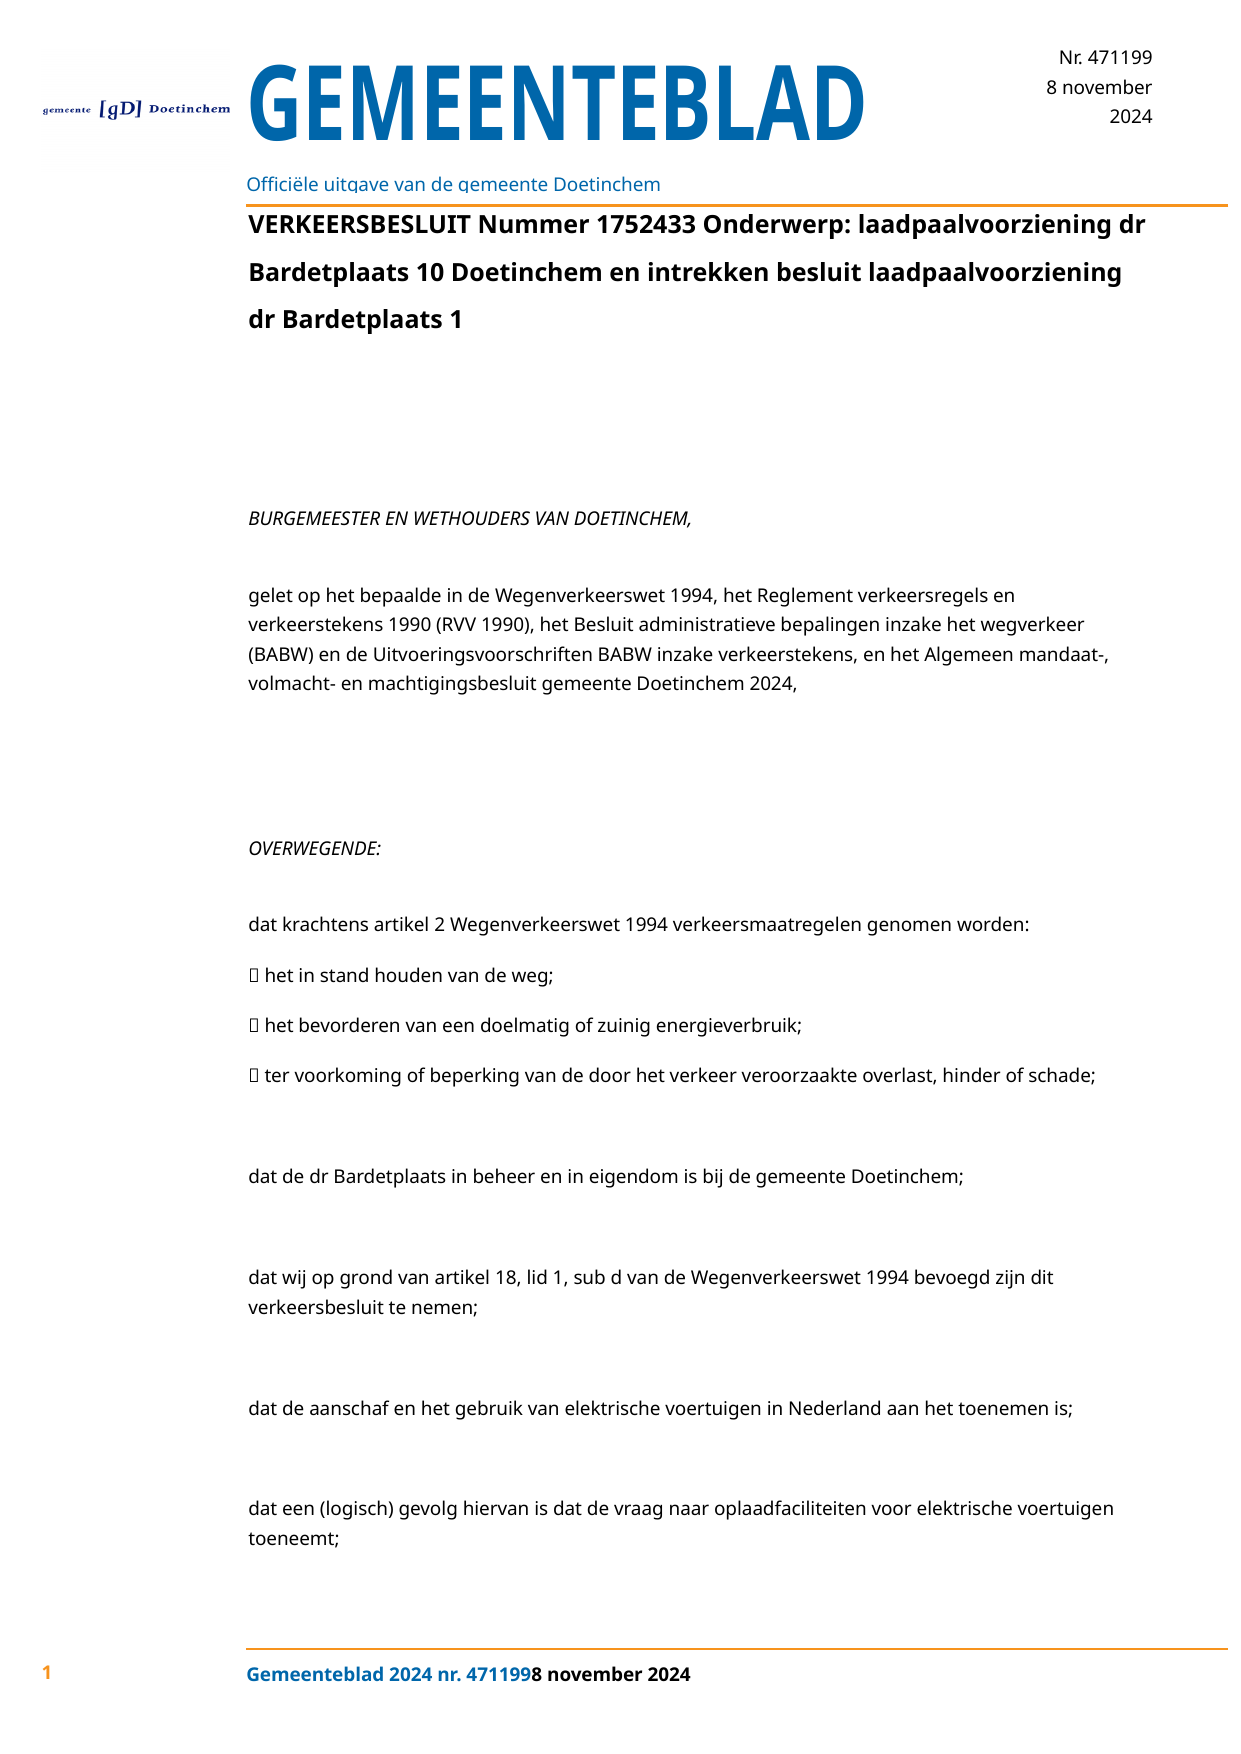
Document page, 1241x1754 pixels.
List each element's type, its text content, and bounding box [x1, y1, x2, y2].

text dat de dr Bardetplaats in beheer en in eigendom is bij de gemeente Doetinchem; [248, 1163, 1152, 1189]
text  het in stand houden van de weg; [248, 962, 1152, 988]
text dat een (logisch) gevolg hiervan is dat de vraag naar oplaadfaciliteiten voor elektrische voertuigen toeneemt; [248, 1496, 1152, 1551]
text BURGEMEESTER EN WETHOUDERS VAN DOETINCHEM, [248, 506, 1152, 531]
text dat wij op grond van artikel 18, lid 1, sub d van de Wegenverkeerswet 1994 bevoegd zijn dit verkeersbesluit te nemen; [248, 1264, 1152, 1320]
picture [41, 47, 231, 172]
text  het bevorderen van een doelmatig of zuinig energieverbruik; [248, 1012, 1152, 1038]
text dat krachtens artikel 2 Wegenverkeerswet 1994 verkeersmaatregelen genomen worden: [248, 911, 1152, 937]
text VERKEERSBESLUIT Nummer 1752433 Onderwerp: laadpaalvoorziening dr Bardetplaats 10 Doetinchem en intrekken besluit laadpaalvoorziening dr Bardetplaats 1 [248, 207, 1152, 336]
text  ter voorkoming of beperking van de door het verkeer veroorzaakte overlast, hinder of schade; [248, 1063, 1152, 1088]
text dat de aanschaf en het gebruik van elektrische voertuigen in Nederland aan het toenemen is; [248, 1395, 1152, 1421]
text OVERWEGENDE: [248, 835, 1152, 861]
text gelet op het bepaalde in de Wegenverkeerswet 1994, het Reglement verkeersregels en verkeerstekens 1990 (RVV 1990), het Besluit administratieve bepalingen inzake het wegverkeer (BABW) en de Uitvoeringsvoorschriften BABW inzake verkeerstekens, en het Algemeen mandaat-, volmacht- en machtigingsbesluit gemeente Doetinchem 2024, [248, 582, 1152, 696]
